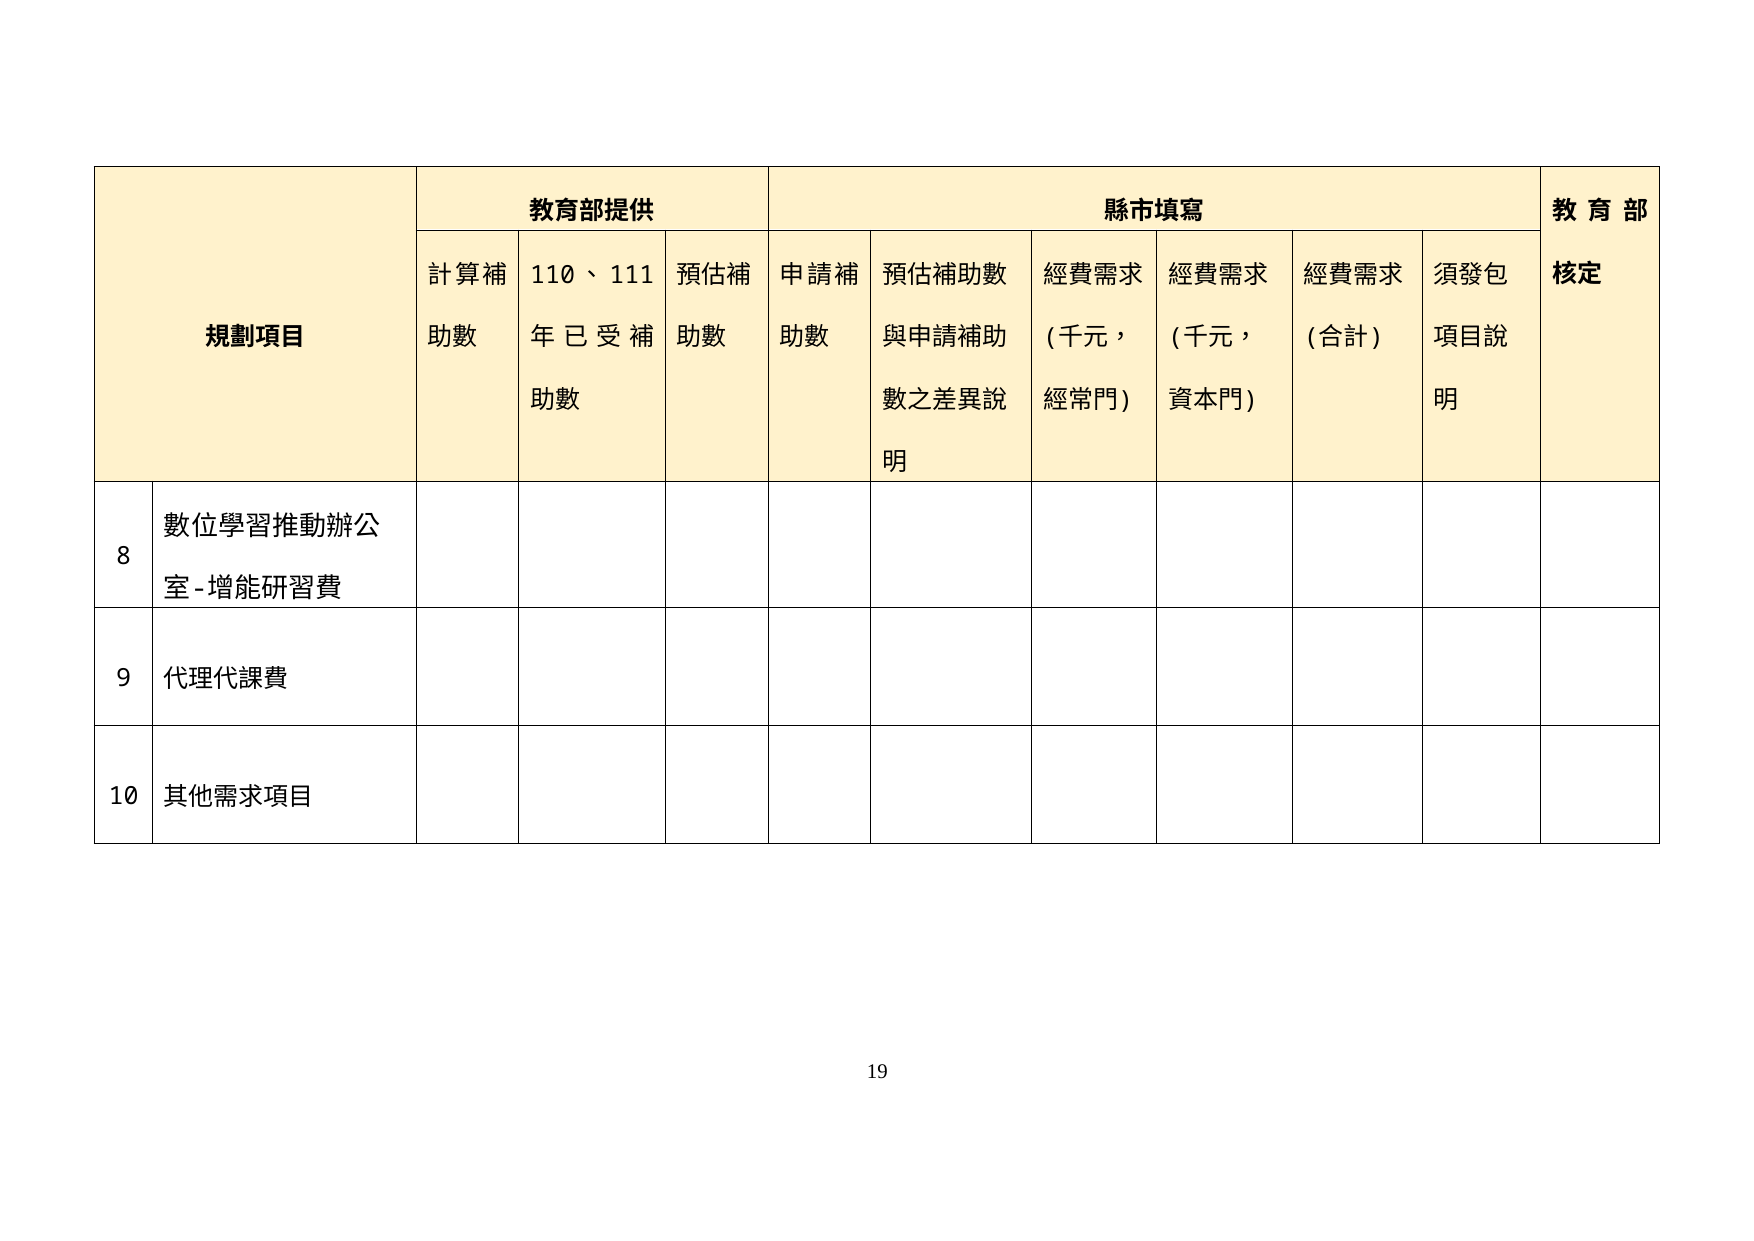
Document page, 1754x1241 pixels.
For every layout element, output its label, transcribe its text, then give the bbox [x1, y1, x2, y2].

table_cell [871, 482, 1031, 607]
table_cell [1293, 482, 1422, 607]
table_cell 數位學習推動辦公室-增能研習費 [153, 482, 416, 607]
table_cell [1541, 608, 1659, 725]
table_cell [1032, 608, 1156, 725]
table_cell [1032, 482, 1156, 607]
table_cell [666, 608, 768, 725]
table_cell 經費需求(千元，資本門) [1157, 231, 1292, 481]
table_header 教育部提供 [417, 167, 768, 229]
table_cell 9 [95, 608, 152, 725]
table_cell [1423, 726, 1540, 843]
table_header 縣市填寫 [769, 167, 1540, 229]
table_header 教育部核定 [1541, 167, 1659, 481]
table_cell [519, 482, 665, 607]
table_cell 代理代課費 [153, 608, 416, 725]
table_cell 預估補助數與申請補助數之差異說明 [871, 231, 1031, 481]
table_cell [1423, 608, 1540, 725]
table_cell [769, 608, 870, 725]
table_cell [417, 482, 518, 607]
table_cell [1423, 482, 1540, 607]
table_header 規劃項目 [95, 167, 416, 481]
table_cell 110、111年已受補助數 [519, 231, 665, 481]
table_cell [1157, 482, 1292, 607]
table_cell [1157, 726, 1292, 843]
table_cell 其他需求項目 [153, 726, 416, 843]
table_cell [769, 726, 870, 843]
table_cell 經費需求(千元，經常門) [1032, 231, 1156, 481]
table_cell [1541, 726, 1659, 843]
table_cell [1541, 482, 1659, 607]
table_cell [666, 482, 768, 607]
table_cell 經費需求(合計) [1293, 231, 1422, 481]
table_cell [871, 726, 1031, 843]
table_cell [519, 726, 665, 843]
table_cell 計算補助數 [417, 231, 518, 481]
table_cell [1157, 608, 1292, 725]
table_cell 預估補助數 [666, 231, 768, 481]
table_cell [871, 608, 1031, 725]
table_cell [417, 726, 518, 843]
table_cell [666, 726, 768, 843]
table_cell 申請補助數 [769, 231, 870, 481]
table_cell [1293, 608, 1422, 725]
table_cell 須發包項目說明 [1423, 231, 1540, 481]
table_cell [1032, 726, 1156, 843]
table_cell 8 [95, 482, 152, 607]
table_cell [417, 608, 518, 725]
table_cell [519, 608, 665, 725]
table_cell [769, 482, 870, 607]
table_cell [1293, 726, 1422, 843]
table_cell 10 [95, 726, 152, 843]
